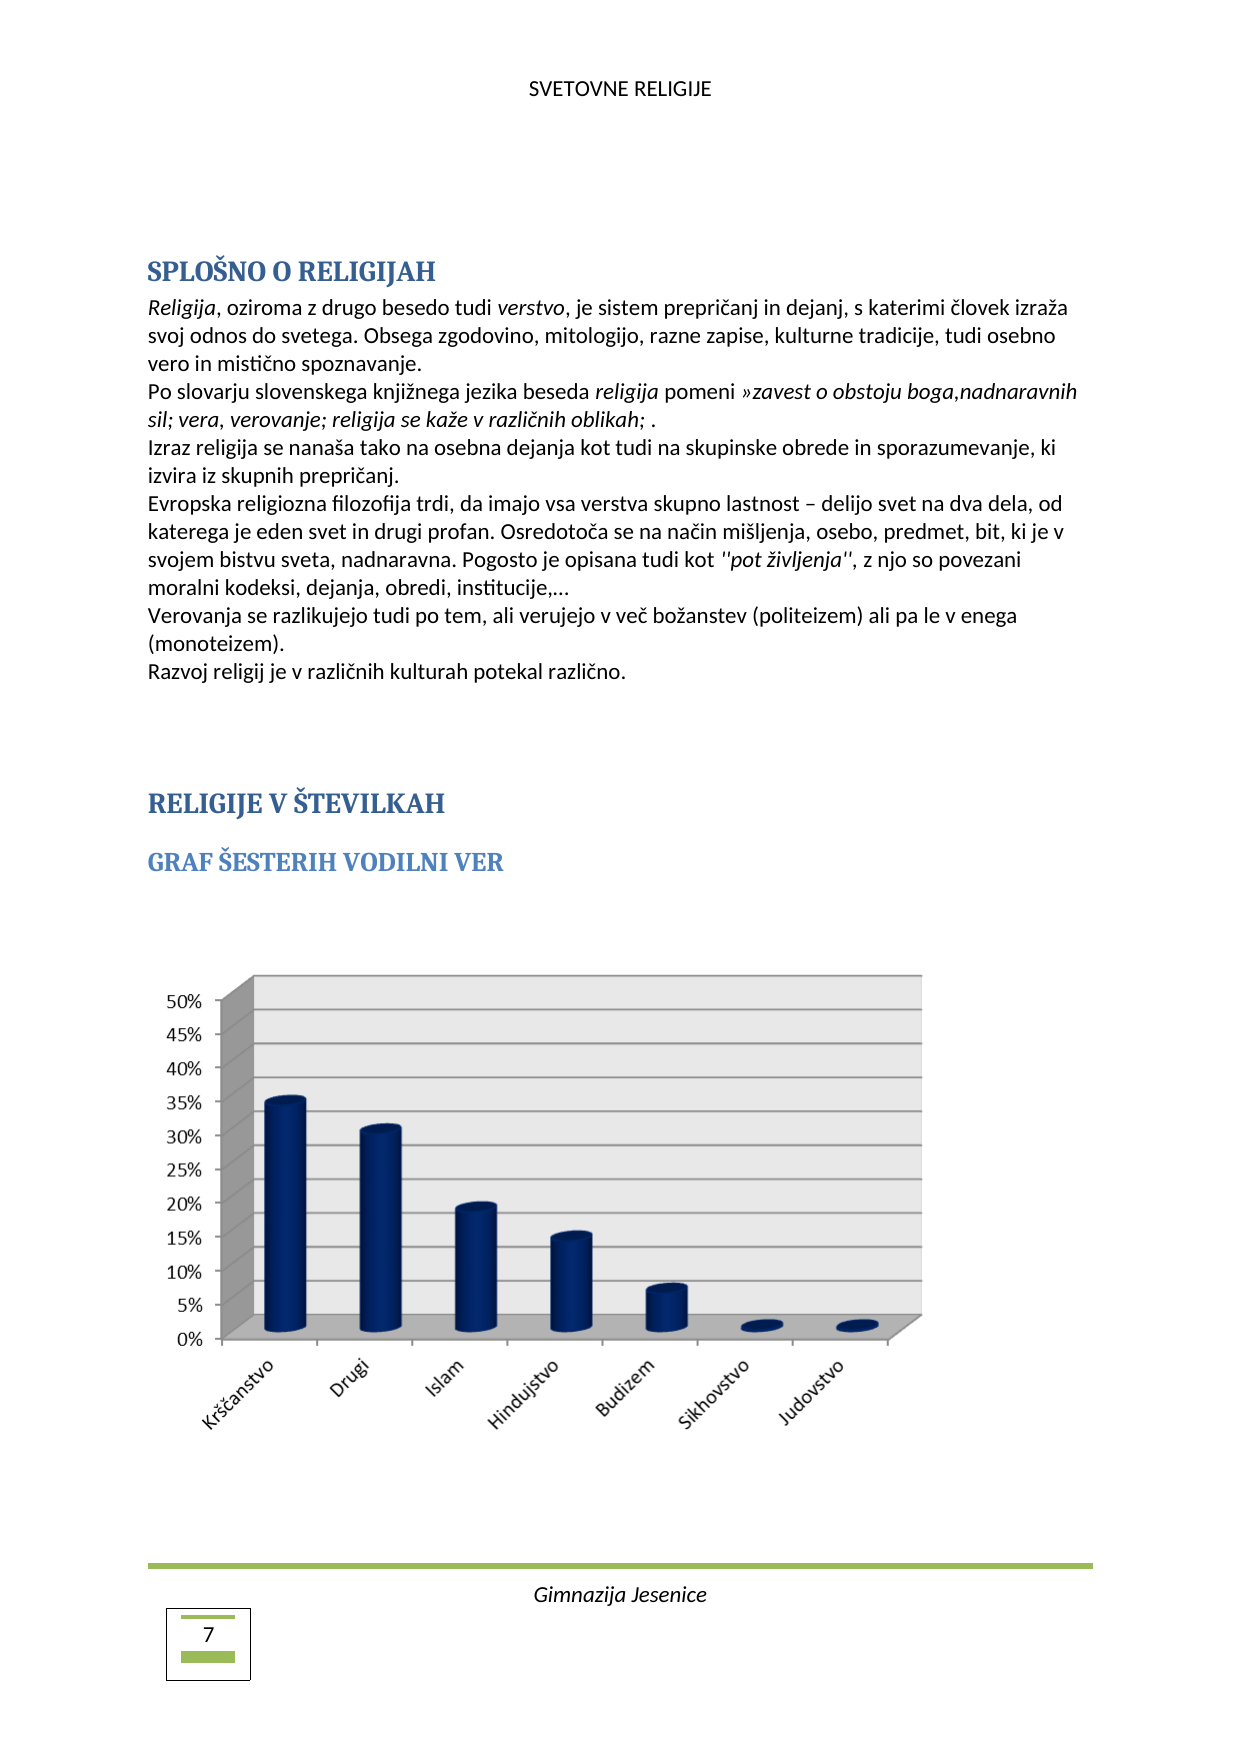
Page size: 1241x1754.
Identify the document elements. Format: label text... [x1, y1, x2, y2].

text Religija, oziroma z drugo besedo tudi verstvo, je sistem prepričanj in dejanj, s katerimi človek izraža svoj odnos do svetega. Obsega zgodovino, mitologijo, razne zapise, kulturne tradicije, tudi osebno vero in mistično spoznavanje. Po slovarju slovenskega knjižnega jezika beseda religija pomeni »zavest o obstoju boga,nadnaravnih sil; vera, verovanje; religija se kaže v različnih oblikah; . Izraz religija se nanaša tako na osebna dejanja kot tudi na skupinske obrede in sporazumevanje, ki izvira iz skupnih prepričanj. Evropska religiozna filozofija trdi, da imajo vsa verstva skupno lastnost – delijo svet na dva dela, od katerega je eden svet in drugi profan. Osredotoča se na način mišljenja, osebo, predmet, bit, ki je v svojem bistvu sveta, nadnaravna. Pogosto je opisana tudi kot ''pot življenja'', z njo so povezani moralni kodeksi, dejanja, obredi, institucije,… Verovanja se razlikujejo tudi po tem, ali verujejo v več božanstev (politeizem) ali pa le v enega (monoteizem). Razvoj religij je v različnih kulturah potekal različno. [148, 293, 1093, 713]
subtitle SPLOŠNO O RELIGIJAH [148, 255, 1093, 288]
subtitle RELIGIJE V ŠTEVILKAH [148, 788, 1093, 821]
subtitle GRAF ŠESTERIH VODILNI VER [148, 847, 1093, 878]
